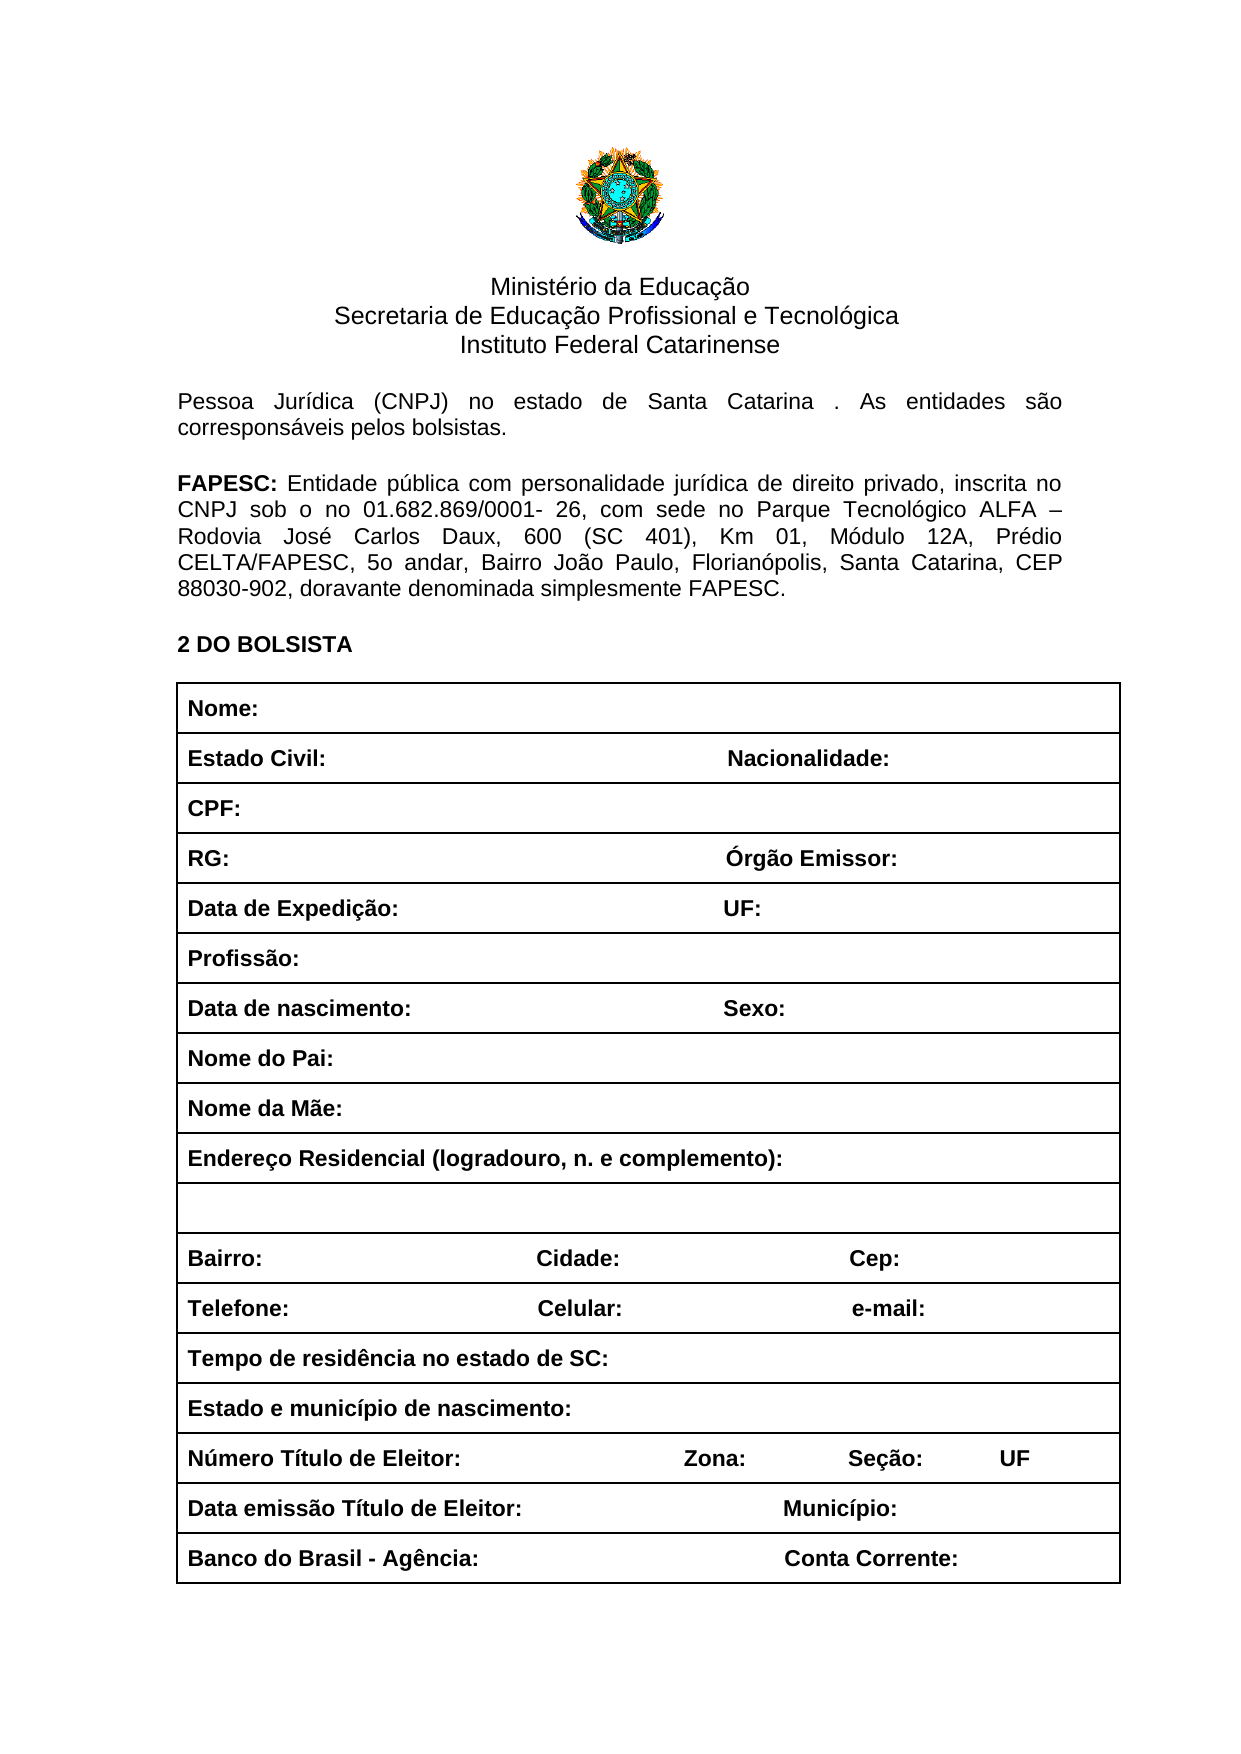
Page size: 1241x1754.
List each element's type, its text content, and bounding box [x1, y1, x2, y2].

table_cell Endereço Residencial (logradouro, n. e complemento): [178, 1134, 1119, 1182]
table_cell Bairro: Cidade: Cep: [178, 1234, 1119, 1282]
table_cell Nome da Mãe: [178, 1084, 1119, 1132]
subtitle 2 DO BOLSISTA [177, 631, 1063, 657]
table_cell RG: Órgão Emissor: [178, 834, 1119, 882]
table_cell Data de Expedição: UF: [178, 884, 1119, 932]
table_cell Estado Civil: Nacionalidade: [178, 734, 1119, 782]
table_cell Profissão: [178, 934, 1119, 982]
table_cell [178, 1184, 1119, 1232]
subtitle FAPESC: Entidade pública com personalidade jurídica de direito privado, inscrita no CNPJ sob o no 01.682.869/0001- 26, com sede no Parque Tecnológico ALFA – Rodovia José Carlos Daux, 600 (SC 401), Km 01, Módulo 12A, Prédio CELTA/FAPESC, 5o andar, Bairro João Paulo, Florianópolis, Santa Catarina, CEP 88030-902, doravante denominada simplesmente FAPESC. [177, 470, 1063, 602]
table_header Nome: [178, 684, 1119, 732]
table_cell Estado e município de nascimento: [178, 1384, 1119, 1432]
table_cell Tempo de residência no estado de SC: [178, 1334, 1119, 1382]
table_cell Banco do Brasil - Agência: Conta Corrente: [178, 1534, 1119, 1582]
table_cell Nome do Pai: [178, 1034, 1119, 1082]
picture [576, 147, 664, 244]
subtitle Pessoa Jurídica (CNPJ) no estado de Santa Catarina . As entidades são corresponsáveis pelos bolsistas. [177, 388, 1063, 441]
table_cell CPF: [178, 784, 1119, 832]
table_cell Telefone: Celular: e-mail: [178, 1284, 1119, 1332]
table_cell Data emissão Título de Eleitor: Município: [178, 1484, 1119, 1532]
table_cell Número Título de Eleitor: Zona: Seção: UF [178, 1434, 1119, 1482]
table_cell Data de nascimento: Sexo: [178, 984, 1119, 1032]
